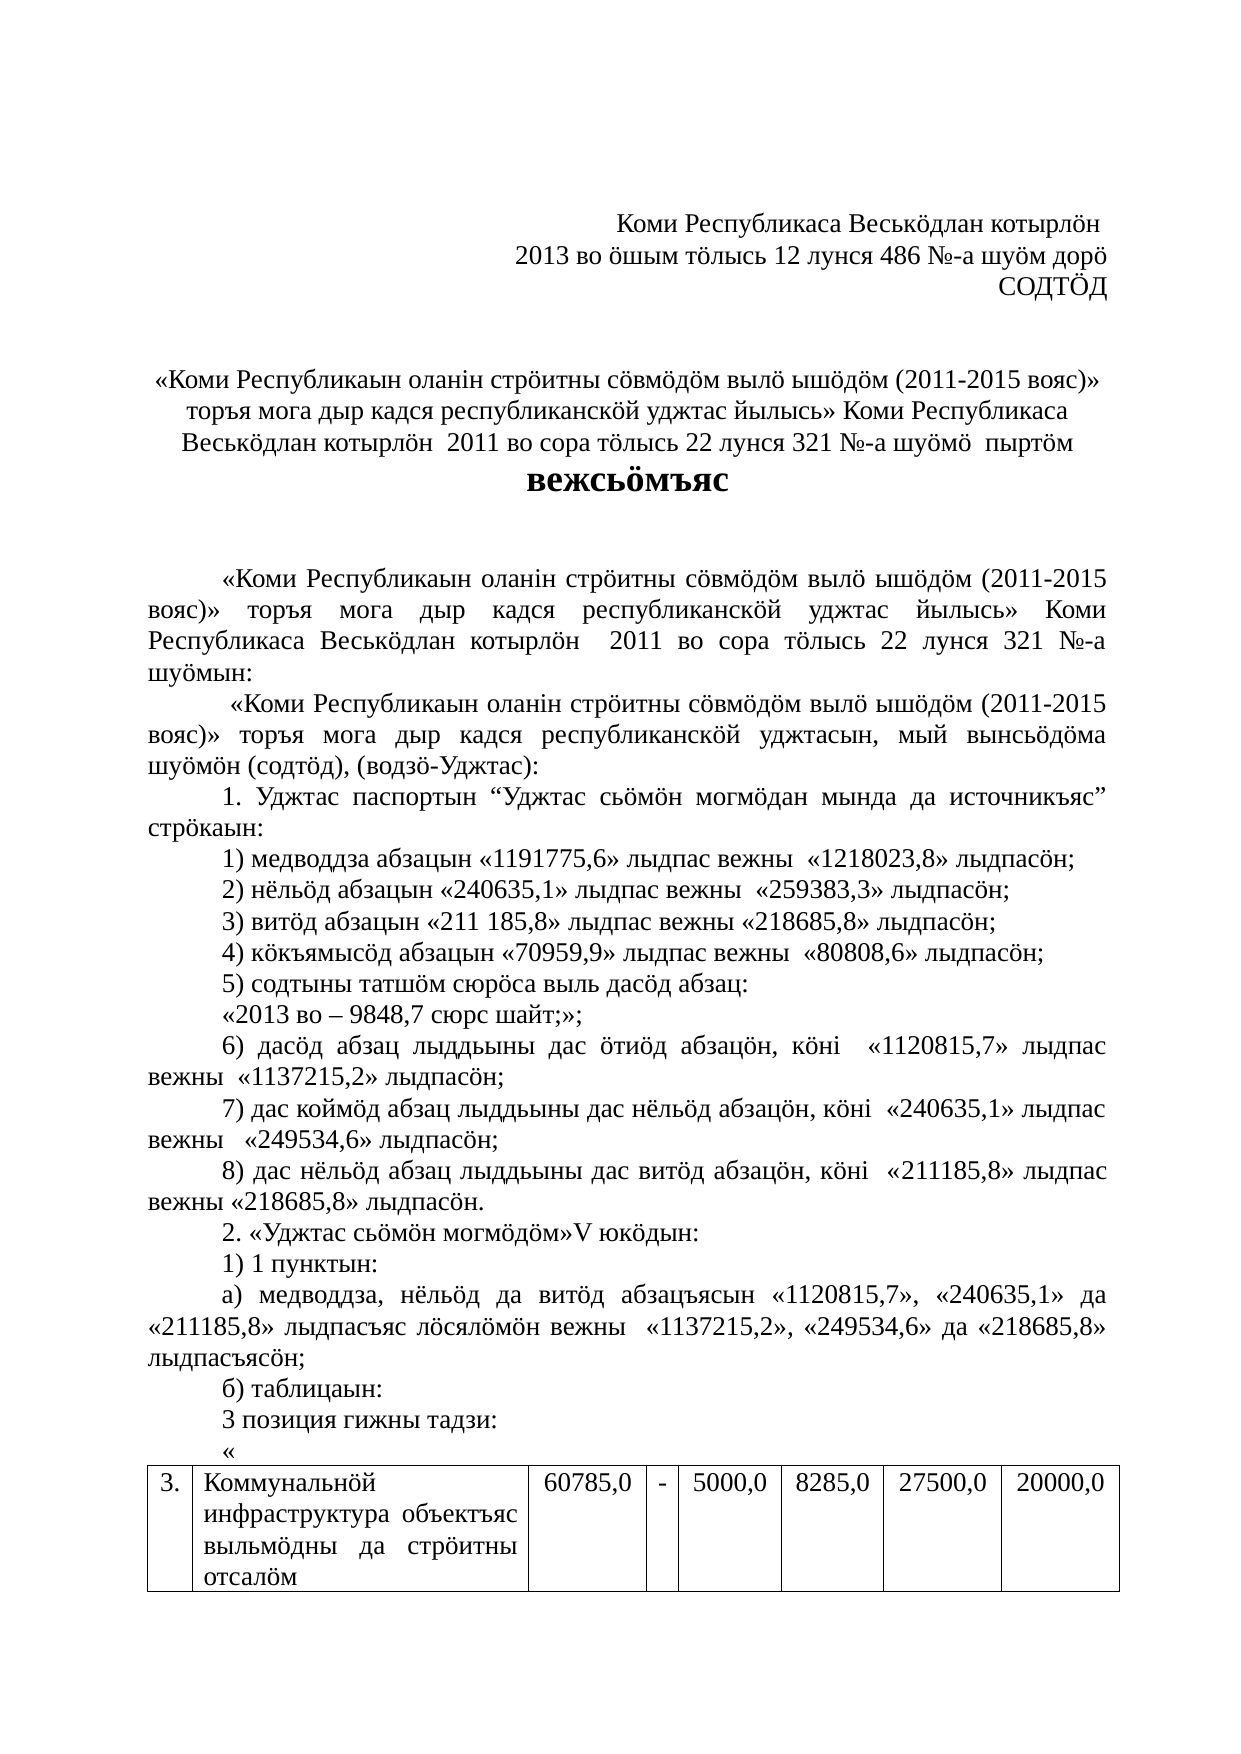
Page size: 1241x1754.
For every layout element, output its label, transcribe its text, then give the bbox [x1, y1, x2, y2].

text 3 позиция гижны тадзи: [148, 1403, 1107, 1434]
text 1. Уджтас паспортын “Уджтас сьӧмӧн могмӧдан мында да источникъяс” стрӧкаын: [148, 780, 1107, 842]
text «Коми Республикаын оланін стрӧитны сӧвмӧдӧм вылӧ ышӧдӧм (2011-2015 вояс)» торъя мога дыр кадся республиканскӧй уджтасын, мый вынсьӧдӧма шуӧмӧн (содтӧд), (водзӧ-Уджтас): [148, 687, 1107, 780]
text « [148, 1434, 1107, 1465]
text 3) витӧд абзацын «211 185,8» лыдпас вежны «218685,8» лыдпасӧн; [148, 905, 1107, 936]
table_header 27500,0 [884, 1466, 1001, 1591]
text Коми Республикаса Веськӧдлан котырлӧн [148, 208, 1107, 239]
text «Коми Республикаын оланін стрӧитны сӧвмӧдӧм вылӧ ышӧдӧм (2011-2015 вояс)» торъя мога дыр кадся республиканскӧй уджтас йылысь» Коми Республикаса Веськӧдлан котырлӧн 2011 во сора тӧлысь 22 лунся 321 №-а шуӧмӧ пыртӧм вежсьӧмъяс [148, 363, 1107, 500]
text «Коми Республикаын оланін стрӧитны сӧвмӧдӧм вылӧ ышӧдӧм (2011-2015 вояс)» торъя мога дыр кадся республиканскӧй уджтас йылысь» Коми Республикаса Веськӧдлан котырлӧн 2011 во сора тӧлысь 22 лунся 321 №-а шуӧмын: [148, 562, 1107, 687]
text а) медводдза, нёльӧд да витӧд абзацъясын «1120815,7», «240635,1» да «211185,8» лыдпасъяс лӧсялӧмӧн вежны «1137215,2», «249534,6» да «218685,8» лыдпасъясӧн; [148, 1278, 1107, 1372]
text 4) кӧкъямысӧд абзацын «70959,9» лыдпас вежны «80808,6» лыдпасӧн; [148, 936, 1107, 967]
text б) таблицаын: [148, 1372, 1107, 1403]
text 7) дас коймӧд абзац лыддьыны дас нёльӧд абзацӧн, кӧні «240635,1» лыдпас вежны «249534,6» лыдпасӧн; [148, 1092, 1107, 1154]
text 6) дасӧд абзац лыддьыны дас ӧтиӧд абзацӧн, кӧні «1120815,7» лыдпас вежны «1137215,2» лыдпасӧн; [148, 1029, 1107, 1092]
table_header Коммунальнӧй инфраструктура объектъяс выльмӧдны да стрӧитны отсалӧм [193, 1466, 528, 1591]
text 2013 во ӧшым тӧлысь 12 лунся 486 №-а шуӧм дорӧ [148, 239, 1107, 270]
text 8) дас нёльӧд абзац лыддьыны дас витӧд абзацӧн, кӧні «211185,8» лыдпас вежны «218685,8» лыдпасӧн. [148, 1154, 1107, 1216]
table_header 8285,0 [782, 1466, 883, 1591]
text 1) 1 пунктын: [148, 1247, 1107, 1278]
table_header 5000,0 [679, 1466, 781, 1591]
table_header 60785,0 [529, 1466, 646, 1591]
table_header - [647, 1466, 678, 1591]
table_header 20000,0 [1002, 1466, 1119, 1591]
table_header 3. [148, 1466, 192, 1591]
text 2) нёльӧд абзацын «240635,1» лыдпас вежны «259383,3» лыдпасӧн; [148, 874, 1107, 905]
text 1) медводдза абзацын «1191775,6» лыдпас вежны «1218023,8» лыдпасӧн; [222, 842, 1107, 874]
text 5) содтыны татшӧм сюрӧса выль дасӧд абзац: [148, 967, 1107, 998]
text «2013 во – 9848,7 сюрс шайт;»; [148, 998, 1107, 1029]
text СОДТӦД [148, 270, 1107, 301]
text 2. «Уджтас сьӧмӧн могмӧдӧм»V юкӧдын: [148, 1216, 1107, 1247]
